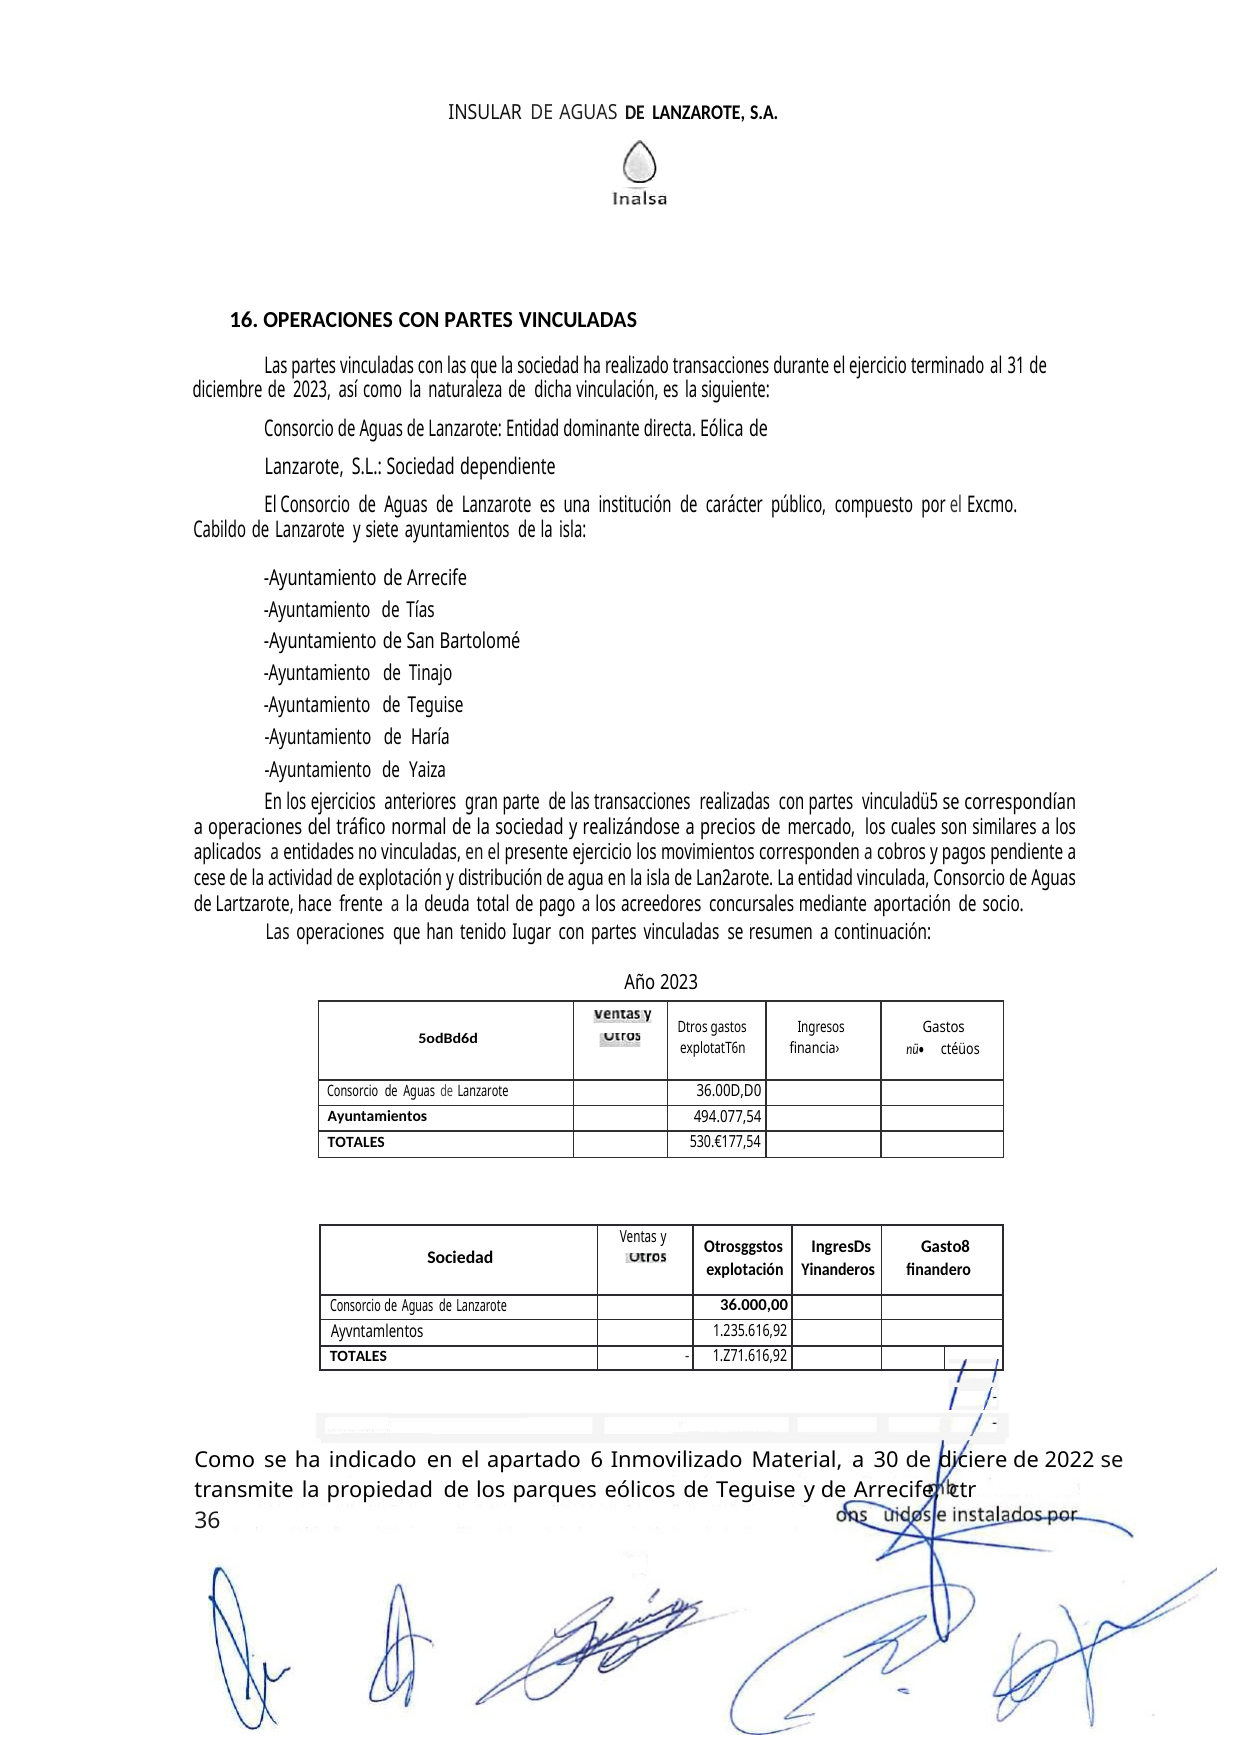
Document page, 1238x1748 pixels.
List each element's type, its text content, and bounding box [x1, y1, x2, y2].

text Las operaciones que han tenido Iugar con partes vinculadas se resumen a continuación: [265, 917, 1229, 945]
table_header Sociedad [321, 1226, 597, 1294]
table_header Gastos nü• ctéüos [882, 1002, 1003, 1079]
table_header 5odBd6d [319, 1002, 573, 1079]
table_cell [767, 1081, 880, 1105]
picture [208, 1413, 1217, 1735]
table_cell [767, 1106, 880, 1130]
table_cell Ayuntamientos [319, 1106, 573, 1130]
table_header Gasto8 finandero [882, 1226, 1002, 1294]
table_cell 1.Z71.616,92 [694, 1347, 791, 1369]
picture [622, 140, 657, 183]
text Las partes vinculadas con las que la sociedad ha realizado transacciones durante el ejercicio terminado al 31 de diciembre de 2023, así como la naturaleza de dicha vinculación, es la siguiente: [192, 353, 1077, 405]
table_cell Consorcio de Aguas de Lanzarote [321, 1296, 597, 1319]
table_cell [574, 1106, 667, 1130]
text El Consorcio de Aguas de Lanzarote es una institución de carácter público, compuesto por el Excmo. Cabildo de Lanzarote y siete ayuntamientos de la isla: [193, 491, 1077, 544]
table_cell - [598, 1347, 692, 1369]
table_cell 530.€177,54 [668, 1132, 765, 1157]
table_cell [574, 1132, 667, 1157]
table_cell [793, 1320, 881, 1345]
table_cell [882, 1106, 1003, 1130]
table_cell [793, 1347, 881, 1369]
picture [610, 187, 667, 205]
table_cell [793, 1296, 881, 1319]
subtitle OPERACIONES CON PARTES VINCULADAS [229, 305, 1229, 333]
table_header Ingresos financia› [767, 1002, 880, 1079]
text -Ayuntamiento de Teguise [263, 689, 1229, 719]
table_cell Consorcio de Aguas de Lanzarote [319, 1081, 573, 1105]
text -Ayuntamiento de Tías [263, 593, 1229, 623]
table_cell [882, 1081, 1003, 1105]
picture [593, 1010, 652, 1023]
table_header Ventas y [598, 1226, 692, 1294]
text -Ayuntamiento de Yaiza [264, 754, 1229, 784]
table_cell TOTALES [321, 1347, 597, 1369]
table_header Otrosggstos explotación [694, 1226, 791, 1294]
table_header Dtros gastos explotatT6n [668, 1002, 765, 1079]
text -Ayuntamiento de Haría [264, 721, 1229, 751]
table_cell [945, 1347, 1002, 1369]
text -Ayuntamiento de San Bartolomé [263, 626, 1229, 655]
table_cell [574, 1081, 667, 1105]
picture [599, 1033, 641, 1047]
table_header IngresDs Yinanderos [793, 1226, 881, 1294]
table_cell [598, 1296, 692, 1319]
picture [625, 1253, 667, 1263]
text INSULAR DE AGUAS DE LANZAROTE, S.A. [448, 97, 1229, 125]
table_cell 36.000,00 [694, 1296, 791, 1319]
text -Ayuntamiento de Arrecife [263, 562, 1229, 591]
picture [948, 1371, 999, 1410]
table_cell 494.077,54 [668, 1106, 765, 1130]
table_cell [882, 1296, 1002, 1319]
text Año 2023 [507, 967, 814, 995]
table_header [574, 1002, 667, 1079]
table_cell Ayvntamlentos [321, 1320, 597, 1345]
table_cell TOTALES [319, 1132, 573, 1157]
table_cell [882, 1347, 944, 1369]
text Consorcio de Aguas de Lanzarote: Entidad dominante directa. Eólica de Lanzarote, S.L.: Sociedad dependiente [264, 412, 821, 481]
text -Ayuntamiento de Tinajo [263, 657, 1229, 687]
table_cell [882, 1320, 1002, 1345]
table_cell [882, 1132, 1003, 1157]
table_cell [598, 1320, 692, 1345]
text En los ejercicios anteriores gran parte de las transacciones realizadas con partes vinculadü5 se correspondían a operaciones del tráfico normal de la sociedad y realizándose a precios de mercado, los cuales son similares a los aplicados a entidades no vinculadas, en el presente ejercicio los movimientos corresponden a cobros y pagos pendiente a cese de la actividad de explotación y distribución de agua en la isla de Lan2arote. La entidad vinculada, Consorcio de Aguas de Lartzarote, hace frente a la deuda total de pago a los acreedores concursales mediante aportación de socio. [193, 788, 1076, 917]
table_cell [767, 1132, 880, 1157]
table_cell 1.235.616,92 [694, 1320, 791, 1345]
table_cell 36.00D,D0 [668, 1081, 765, 1105]
